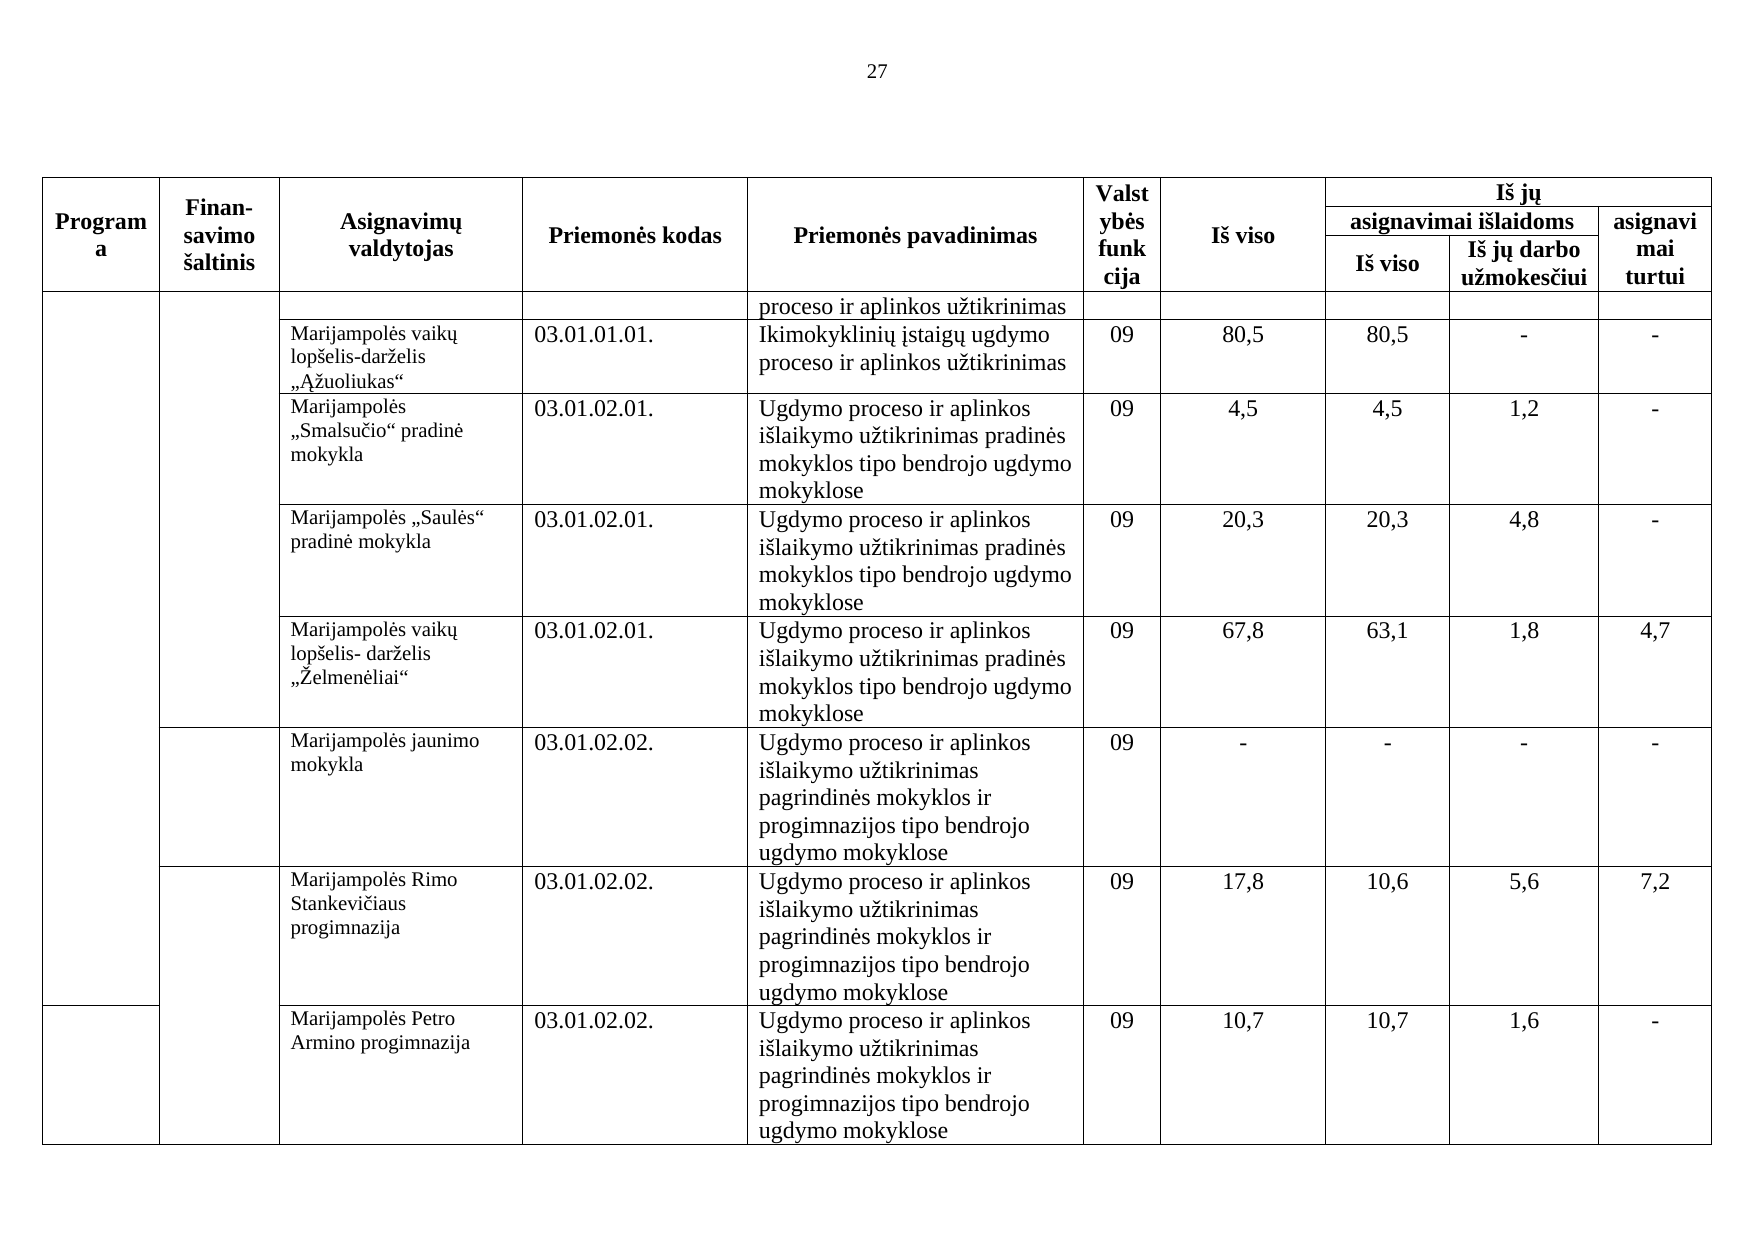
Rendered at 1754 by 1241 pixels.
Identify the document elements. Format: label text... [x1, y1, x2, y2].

table_cell 10,7 [1161, 1006, 1325, 1144]
table_header Priemonės pavadinimas [748, 178, 1083, 291]
table_cell - [1599, 292, 1711, 319]
table_cell 09 [1084, 867, 1160, 1005]
table_cell [1084, 292, 1160, 319]
table_cell 17,8 [1161, 867, 1325, 1005]
table_cell [523, 292, 747, 319]
table_cell Marijampolės „Smalsučio“ pradinė mokykla [280, 394, 522, 504]
table_cell - [1450, 320, 1598, 393]
table_cell Iš viso [1326, 236, 1449, 291]
table_cell 03.01.01.01. [523, 320, 747, 393]
table_cell 03.01.02.02. [523, 867, 747, 1005]
table_header Iš viso [1161, 178, 1325, 291]
table_cell Marijampolės „Saulės“ pradinė mokykla [280, 505, 522, 616]
table_cell 20,3 [1326, 505, 1449, 616]
table_cell Marijampolės jaunimo mokykla [280, 728, 522, 866]
table_cell 03.01.02.01. [523, 617, 747, 727]
table_cell 1,6 [1450, 1006, 1598, 1144]
table_cell Marijampolės Petro Armino progimnazija [280, 1006, 522, 1144]
table_cell - [1599, 1006, 1711, 1144]
table_cell 67,8 [1161, 617, 1325, 727]
table_cell 09 [1084, 320, 1160, 393]
table_cell 20,3 [1161, 505, 1325, 616]
table_cell - [1326, 728, 1449, 866]
table_cell 7,2 [1599, 867, 1711, 1005]
table_header Finan-savimo šaltinis [160, 178, 279, 291]
table_cell 09 [1084, 1006, 1160, 1144]
table_cell Ugdymo proceso ir aplinkos išlaikymo užtikrinimas pagrindinės mokyklos ir progimnazijos tipo bendrojo ugdymo mokyklose [748, 867, 1083, 1005]
table_cell [160, 728, 279, 866]
table_cell Iš jų darbo užmokesčiui [1450, 236, 1598, 291]
table_cell Marijampolės Rimo Stankevičiaus progimnazija [280, 867, 522, 1005]
table_cell Marijampolės vaikų lopšelis-darželis „Ąžuoliukas“ [280, 320, 522, 393]
table_cell 5,6 [1450, 867, 1598, 1005]
table_cell 63,1 [1326, 617, 1449, 727]
table_cell - [1450, 292, 1598, 319]
table_cell 80,5 [1326, 320, 1449, 393]
table_cell 03.01.02.01. [523, 505, 747, 616]
table_header Iš jų [1326, 178, 1711, 206]
table_cell - [1599, 505, 1711, 616]
table_cell 03.01.02.02. [523, 728, 747, 866]
table_cell Ugdymo proceso ir aplinkos išlaikymo užtikrinimas pradinės mokyklos tipo bendrojo ugdymo mokyklose [748, 617, 1083, 727]
table_cell Ugdymo proceso ir aplinkos išlaikymo užtikrinimas pagrindinės mokyklos ir progimnazijos tipo bendrojo ugdymo mokyklose [748, 1006, 1083, 1144]
table_cell [160, 867, 279, 1144]
table_cell asignavimai išlaidoms [1326, 207, 1598, 234]
table_cell asignavimai turtui įsigyti [1599, 207, 1711, 291]
table_cell proceso ir aplinkos užtikrinimas [748, 292, 1083, 319]
table_cell [160, 292, 279, 727]
table_cell - [1599, 320, 1711, 393]
table_cell 03.01.02.02. [523, 1006, 747, 1144]
table_cell 1,8 [1450, 617, 1598, 727]
table_cell [43, 1006, 159, 1144]
table_cell 1,2 [1450, 394, 1598, 504]
table_cell Marijampolės vaikų lopšelis- darželis „Želmenėliai“ [280, 617, 522, 727]
table_header Valstybės funkcija [1084, 178, 1160, 291]
table_cell [1161, 292, 1325, 319]
table_header Programa [43, 178, 159, 291]
table_cell 09 [1084, 617, 1160, 727]
table_cell - [1161, 728, 1325, 866]
table_cell [1326, 292, 1449, 319]
table_cell 4,5 [1326, 394, 1449, 504]
table_cell Ugdymo proceso ir aplinkos išlaikymo užtikrinimas pradinės mokyklos tipo bendrojo ugdymo mokyklose [748, 505, 1083, 616]
table_cell - [1599, 728, 1711, 866]
table_header Priemonės kodas [523, 178, 747, 291]
table_cell 4,5 [1161, 394, 1325, 504]
table_cell 4,8 [1450, 505, 1598, 616]
table_cell 4,7 [1599, 617, 1711, 727]
table_cell 09 [1084, 505, 1160, 616]
table_cell [280, 292, 522, 319]
table_cell 80,5 [1161, 320, 1325, 393]
table_cell 09 [1084, 394, 1160, 504]
table_cell - [1450, 728, 1598, 866]
table_cell Ikimokyklinių įstaigų ugdymo proceso ir aplinkos užtikrinimas [748, 320, 1083, 393]
table_cell - [1599, 394, 1711, 504]
table_cell 03.01.02.01. [523, 394, 747, 504]
table_cell [43, 292, 159, 1005]
table_cell 10,6 [1326, 867, 1449, 1005]
table_cell 10,7 [1326, 1006, 1449, 1144]
table_cell Ugdymo proceso ir aplinkos išlaikymo užtikrinimas pradinės mokyklos tipo bendrojo ugdymo mokyklose [748, 394, 1083, 504]
table_cell 09 [1084, 728, 1160, 866]
table_cell Ugdymo proceso ir aplinkos išlaikymo užtikrinimas pagrindinės mokyklos ir progimnazijos tipo bendrojo ugdymo mokyklose [748, 728, 1083, 866]
table_header Asignavimų valdytojas [280, 178, 522, 291]
